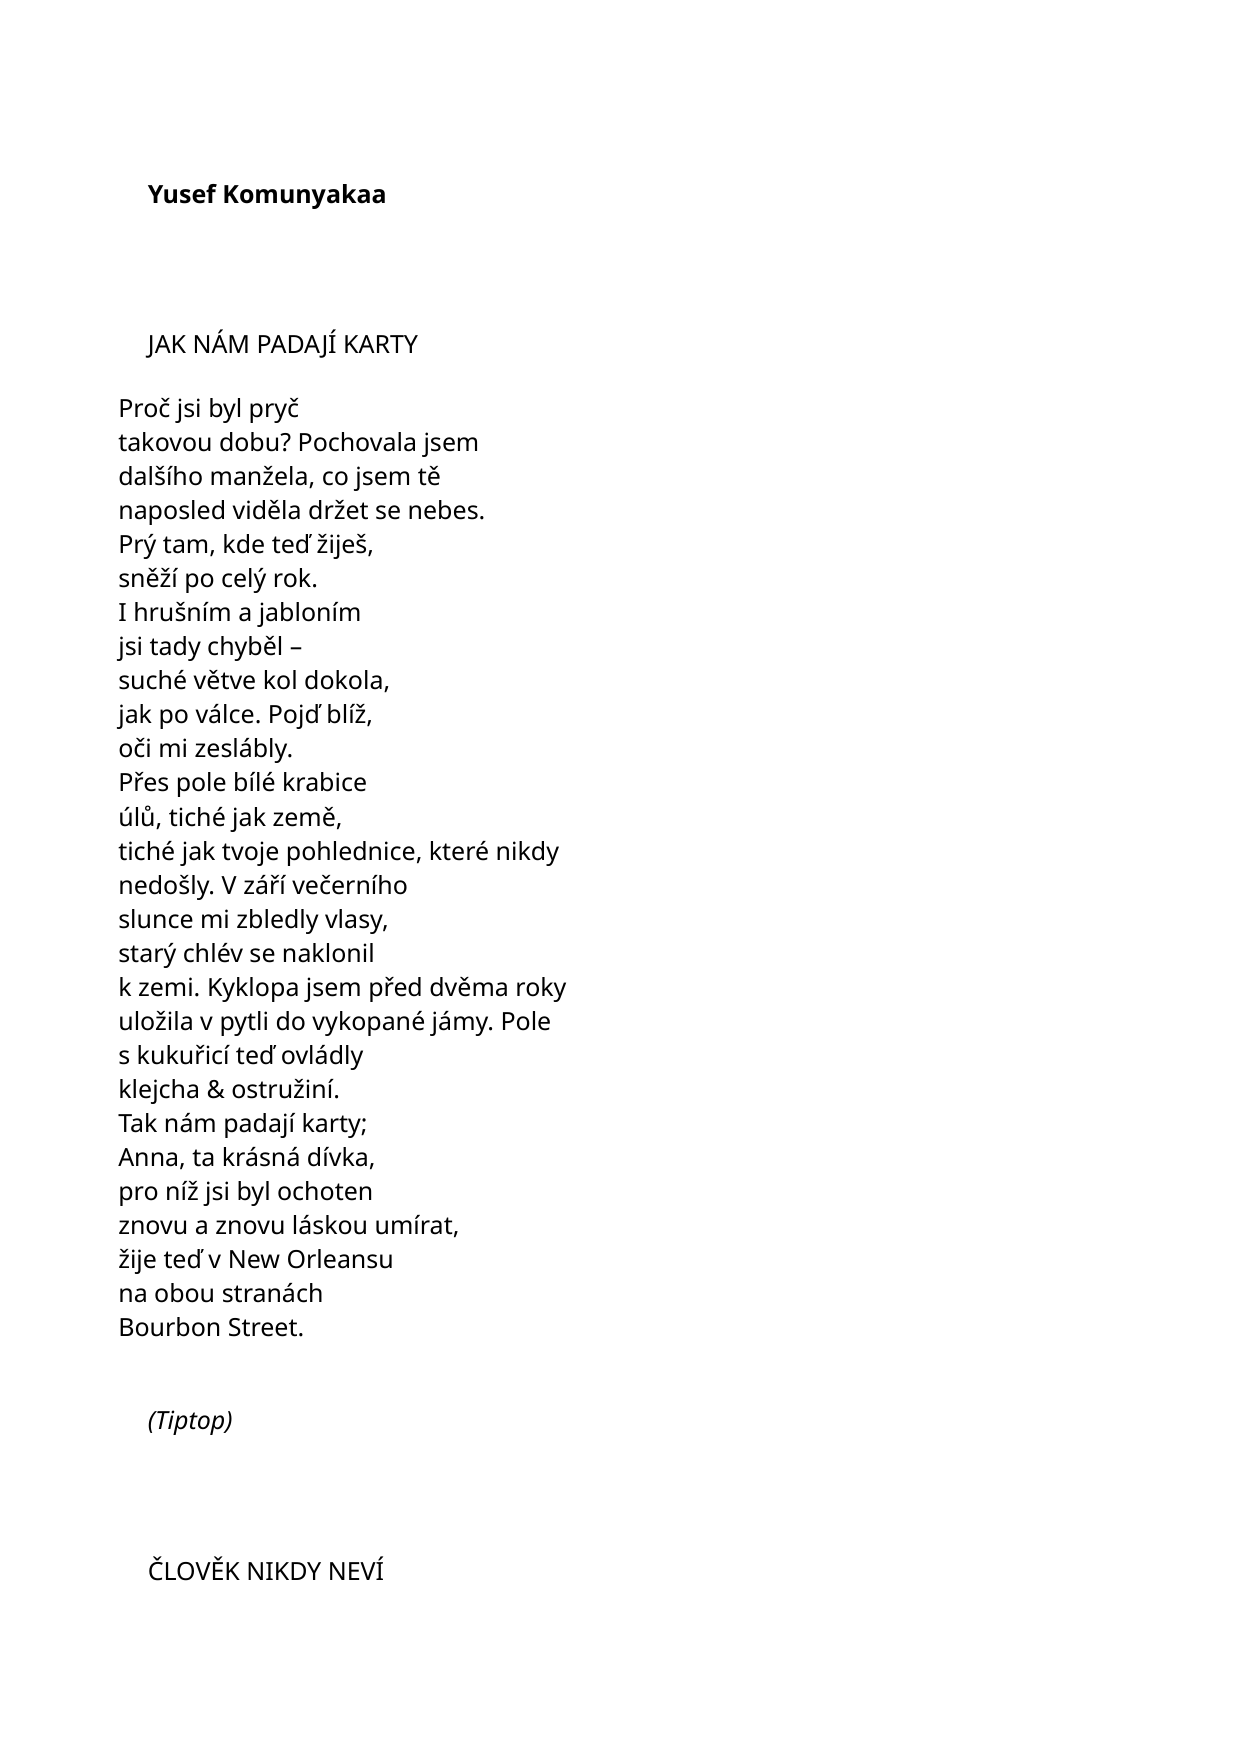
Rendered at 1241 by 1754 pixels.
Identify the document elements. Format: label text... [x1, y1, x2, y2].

text I hrušním a jabloním [118, 595, 1122, 629]
text takovou dobu? Pochovala jsem [118, 424, 1122, 458]
text žije teď v New Orleansu [118, 1242, 1122, 1276]
text oči mi zeslábly. [118, 731, 1122, 765]
text k zemi. Kyklopa jsem před dvěma roky [118, 969, 1122, 1003]
text dalšího manžela, co jsem tě [118, 458, 1122, 493]
text s kukuřicí teď ovládly [118, 1038, 1122, 1072]
text pro níž jsi byl ochoten [118, 1174, 1122, 1208]
text znovu a znovu láskou umírat, [118, 1208, 1122, 1242]
text Proč jsi byl pryč [118, 390, 1122, 424]
text klejcha & ostružiní. [118, 1072, 1122, 1106]
text uložila v pytli do vykopané jámy. Pole [118, 1003, 1122, 1038]
text Přes pole bílé krabice [118, 765, 1122, 799]
text starý chlév se naklonil [118, 935, 1122, 969]
text nedošly. V září večerního [118, 867, 1122, 901]
text na obou stranách [118, 1276, 1122, 1310]
text jak po válce. Pojď blíž, [118, 697, 1122, 731]
text Bourbon Street. [118, 1310, 1122, 1344]
subtitle ČLOVĚK NIKDY NEVÍ [148, 1553, 1122, 1587]
text Prý tam, kde teď žiješ, [118, 527, 1122, 561]
subtitle JAK NÁM PADAJÍ KARTY [148, 327, 1122, 361]
text jsi tady chyběl – [118, 629, 1122, 663]
text slunce mi zbledly vlasy, [118, 901, 1122, 935]
text Anna, ta krásná dívka, [118, 1140, 1122, 1174]
text naposled viděla držet se nebes. [118, 493, 1122, 527]
text (Tiptop) [118, 1402, 1122, 1437]
text suché větve kol dokola, [118, 663, 1122, 697]
text úlů, tiché jak země, [118, 799, 1122, 833]
text sněží po celý rok. [118, 561, 1122, 595]
text tiché jak tvoje pohlednice, které nikdy [118, 833, 1122, 867]
text Tak nám padají karty; [118, 1106, 1122, 1140]
text Yusef Komunyakaa [148, 176, 1122, 211]
